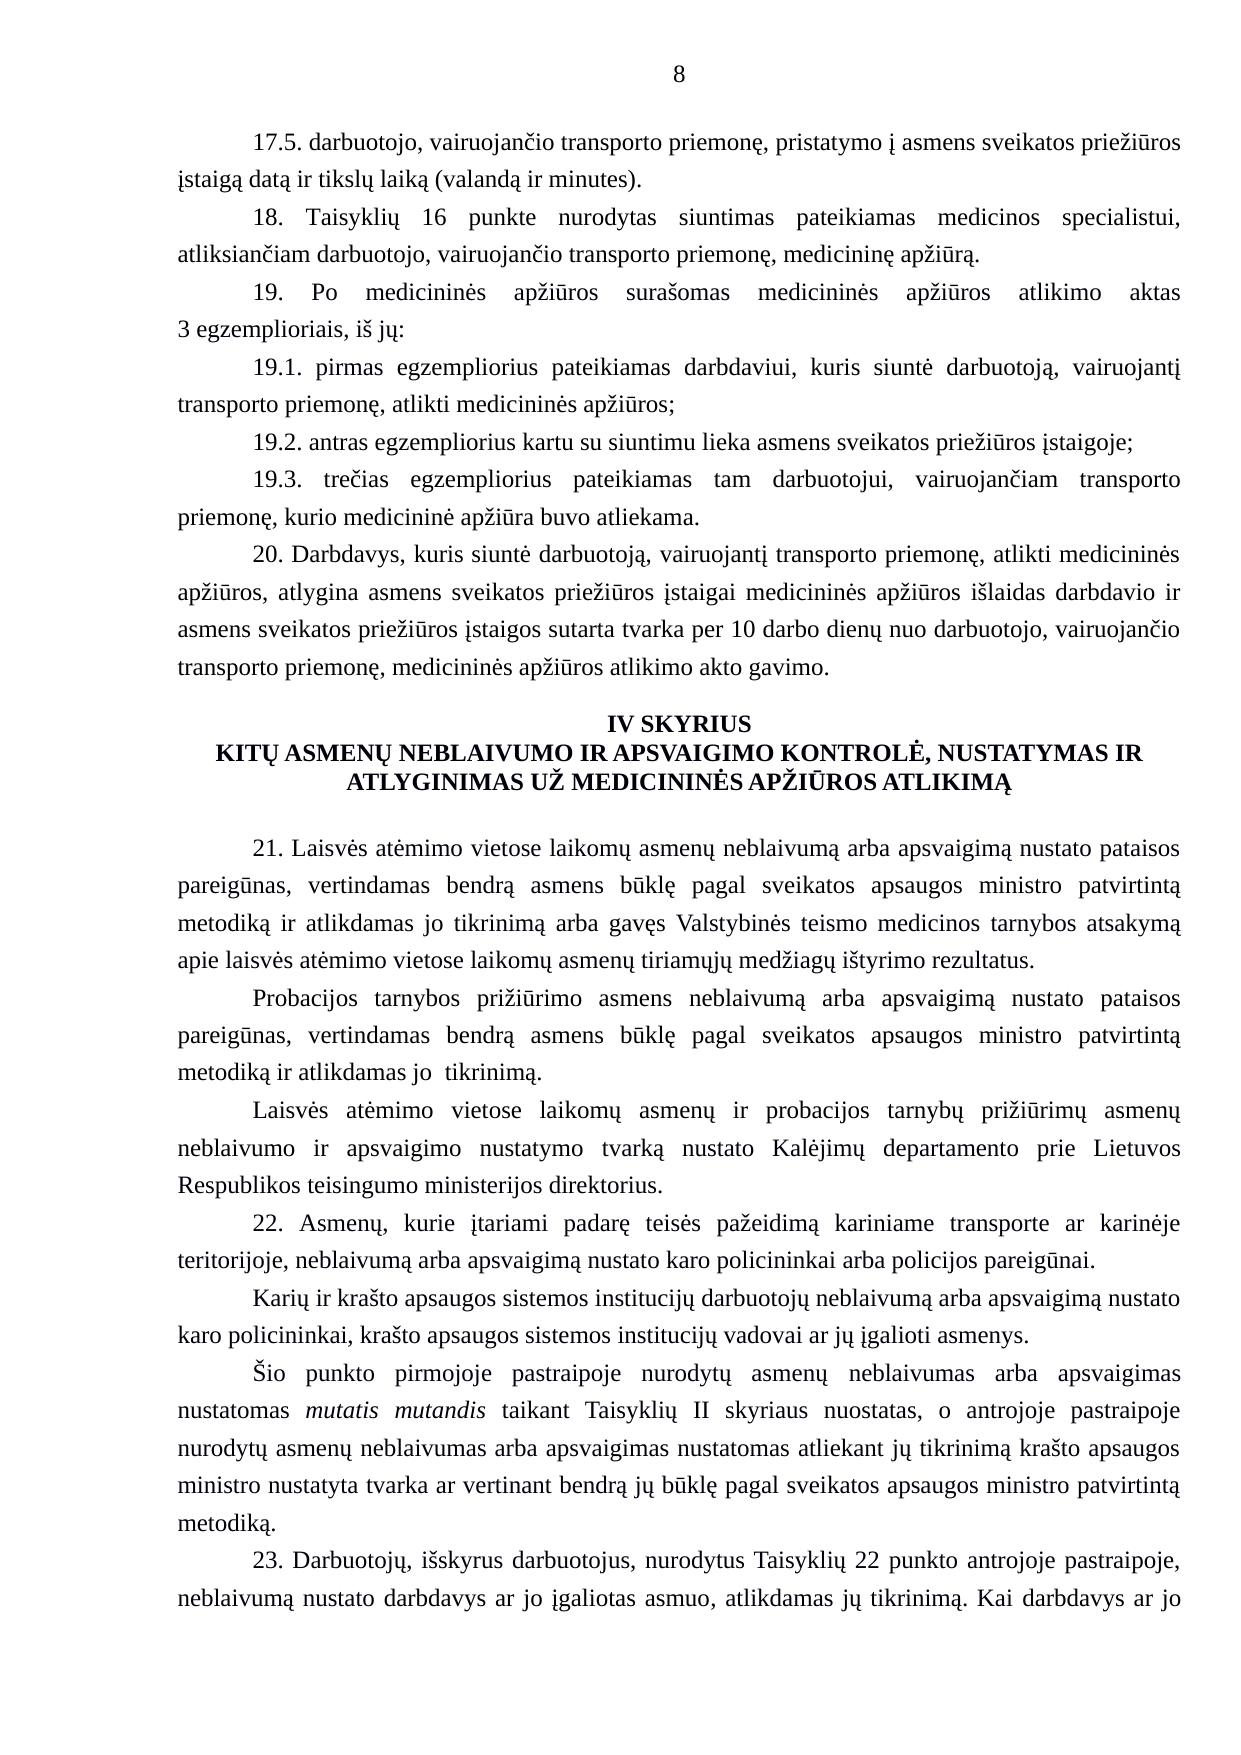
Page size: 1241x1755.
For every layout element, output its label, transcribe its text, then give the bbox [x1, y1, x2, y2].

text 19.1. pirmas egzempliorius pateikiamas darbdaviui, kuris siuntė darbuotoją, vairuojantį transporto priemonę, atlikti medicininės apžiūros; [177, 343, 1181, 418]
text 19.3. trečias egzempliorius pateikiamas tam darbuotojui, vairuojančiam transporto priemonę, kurio medicininė apžiūra buvo atliekama. [177, 456, 1181, 531]
text KITŲ ASMENŲ NEBLAIVUMO IR APSVAIGIMO KONTROLĖ, NUSTATYMAS IR ATLYGINIMAS UŽ MEDICININĖS APŽIŪROS ATLIKIMĄ [177, 738, 1181, 796]
text 22. Asmenų, kurie įtariami padarę teisės pažeidimą kariniame transporte ar karinėje teritorijoje, neblaivumą arba apsvaigimą nustato karo policininkai arba policijos pareigūnai. [177, 1199, 1181, 1274]
text 23. Darbuotojų, išskyrus darbuotojus, nurodytus Taisyklių 22 punkto antrojoje pastraipoje, neblaivumą nustato darbdavys ar jo įgaliotas asmuo, atlikdamas jų tikrinimą. Kai darbdavys ar jo [177, 1537, 1181, 1612]
text Šio punkto pirmojoje pastraipoje nurodytų asmenų neblaivumas arba apsvaigimas nustatomas mutatis mutandis taikant Taisyklių II skyriaus nuostatas, o antrojoje pastraipoje nurodytų asmenų neblaivumas arba apsvaigimas nustatomas atliekant jų tikrinimą krašto apsaugos ministro nustatyta tvarka ar vertinant bendrą jų būklę pagal sveikatos apsaugos ministro patvirtintą metodiką. [177, 1349, 1181, 1537]
text Karių ir krašto apsaugos sistemos institucijų darbuotojų neblaivumą arba apsvaigimą nustato karo policininkai, krašto apsaugos sistemos institucijų vadovai ar jų įgalioti asmenys. [177, 1274, 1181, 1349]
text 20. Darbdavys, kuris siuntė darbuotoją, vairuojantį transporto priemonę, atlikti medicininės apžiūros, atlygina asmens sveikatos priežiūros įstaigai medicininės apžiūros išlaidas darbdavio ir asmens sveikatos priežiūros įstaigos sutarta tvarka per 10 darbo dienų nuo darbuotojo, vairuojančio transporto priemonę, medicininės apžiūros atlikimo akto gavimo. [177, 531, 1181, 681]
text 17.5. darbuotojo, vairuojančio transporto priemonę, pristatymo į asmens sveikatos priežiūros įstaigą datą ir tikslų laiką (valandą ir minutes). [177, 118, 1181, 193]
text IV SKYRIUS [177, 709, 1181, 738]
text 19. Po medicininės apžiūros surašomas medicininės apžiūros atlikimo aktas 3 egzemplioriais, iš jų: [177, 268, 1181, 343]
text Laisvės atėmimo vietose laikomų asmenų ir probacijos tarnybų prižiūrimų asmenų neblaivumo ir apsvaigimo nustatymo tvarką nustato Kalėjimų departamento prie Lietuvos Respublikos teisingumo ministerijos direktorius. [177, 1087, 1181, 1199]
text 19.2. antras egzempliorius kartu su siuntimu lieka asmens sveikatos priežiūros įstaigoje; [177, 418, 1181, 456]
text Probacijos tarnybos prižiūrimo asmens neblaivumą arba apsvaigimą nustato pataisos pareigūnas, vertindamas bendrą asmens būklę pagal sveikatos apsaugos ministro patvirtintą metodiką ir atlikdamas jo tikrinimą. [177, 974, 1181, 1087]
text 21. Laisvės atėmimo vietose laikomų asmenų neblaivumą arba apsvaigimą nustato pataisos pareigūnas, vertindamas bendrą asmens būklę pagal sveikatos apsaugos ministro patvirtintą metodiką ir atlikdamas jo tikrinimą arba gavęs Valstybinės teismo medicinos tarnybos atsakymą apie laisvės atėmimo vietose laikomų asmenų tiriamųjų medžiagų ištyrimo rezultatus. [177, 824, 1181, 974]
text 18. Taisyklių 16 punkte nurodytas siuntimas pateikiamas medicinos specialistui, atliksiančiam darbuotojo, vairuojančio transporto priemonę, medicininę apžiūrą. [177, 193, 1181, 268]
